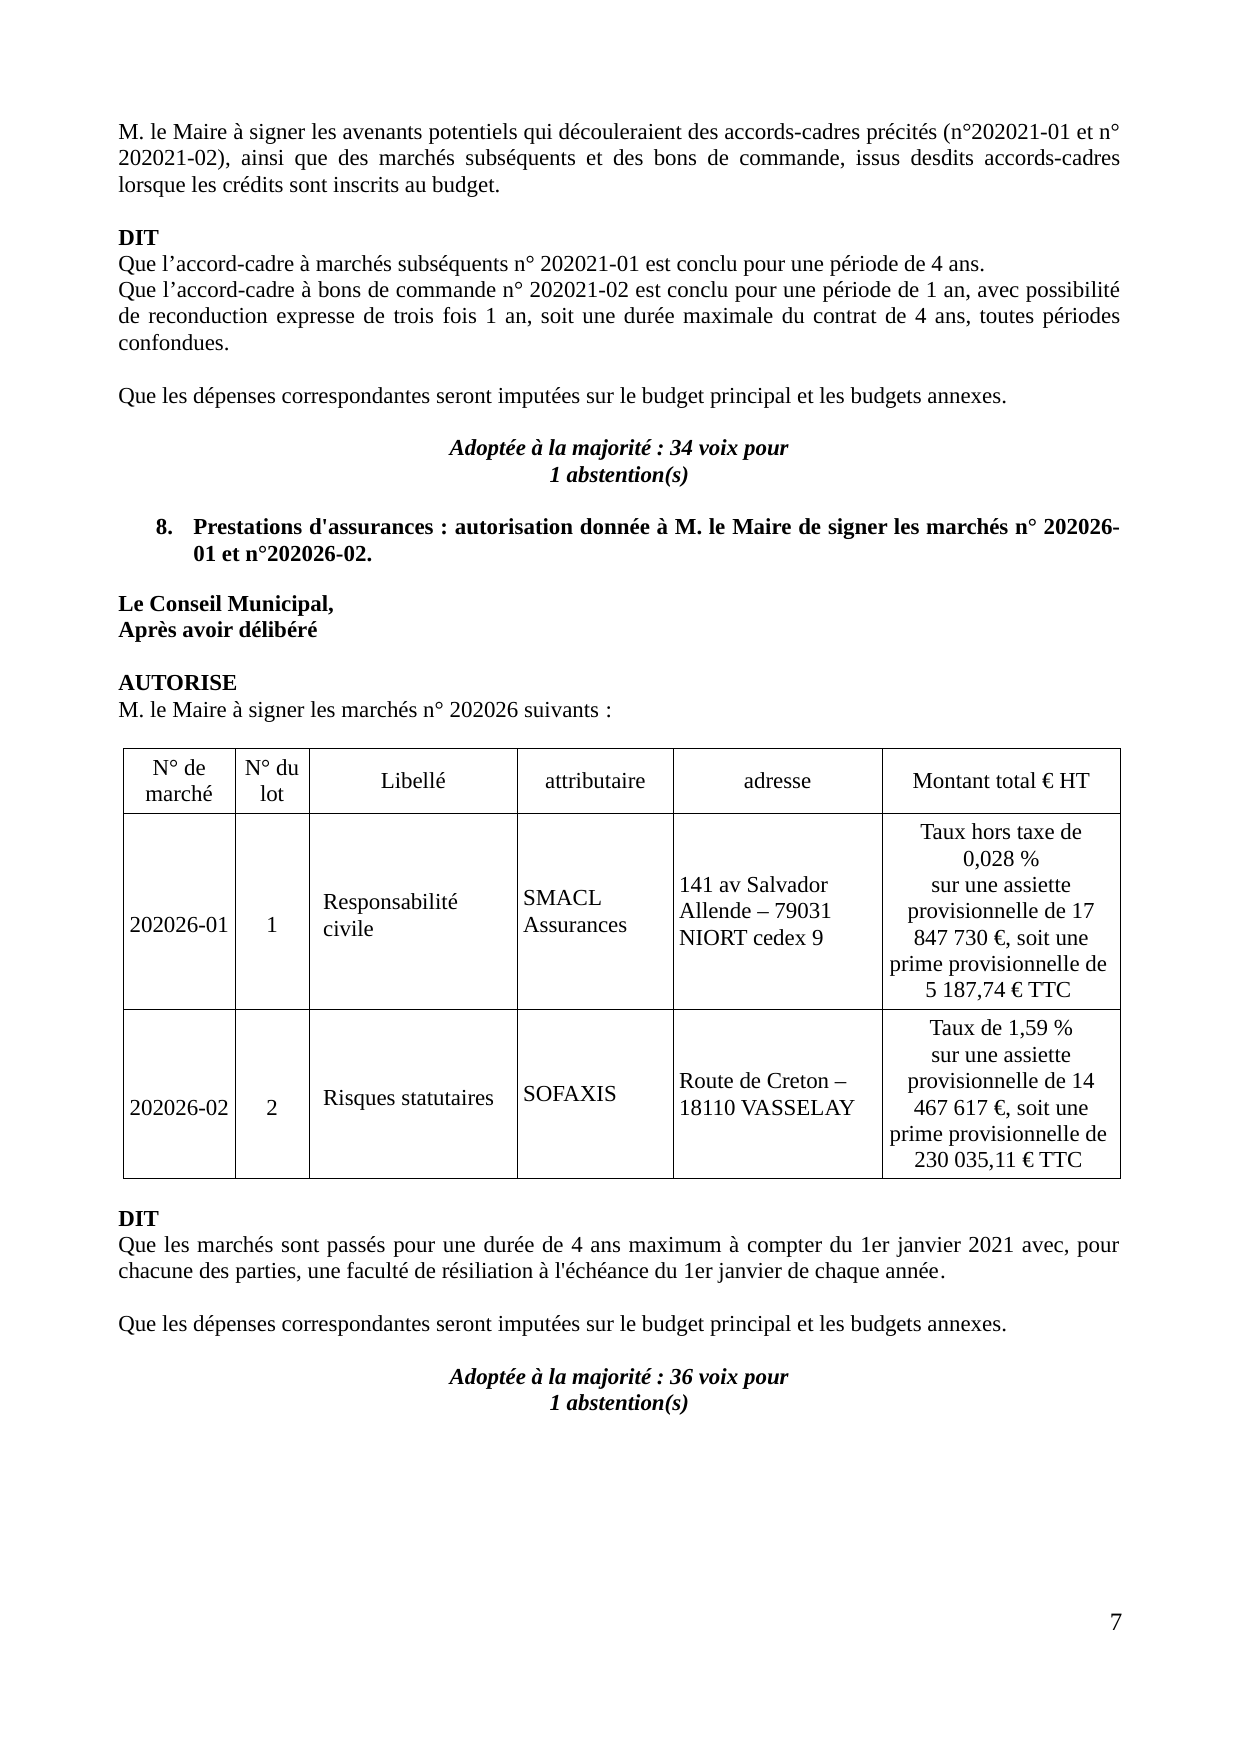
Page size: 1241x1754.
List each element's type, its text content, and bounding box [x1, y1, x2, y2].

table_header Montant total € HT [883, 749, 1120, 813]
table_cell Risques statutaires [310, 1010, 517, 1178]
table_cell 1 [236, 814, 309, 1009]
text M. le Maire à signer les avenants potentiels qui découleraient des accords-cadres précités (n°202021-01 et n° 202021-02), ainsi que des marchés subséquents et des bons de commande, issus desdits accords-cadres lorsque les crédits sont inscrits au budget. [118, 118, 1122, 197]
text DIT [118, 1205, 1122, 1231]
text Que les dépenses correspondantes seront imputées sur le budget principal et les budgets annexes. [118, 1310, 1122, 1337]
text Adoptée à la majorité : 34 voix pour [118, 434, 1122, 461]
text Que les marchés sont passés pour une durée de 4 ans maximum à compter du 1er janvier 2021 avec, pour chacune des parties, une faculté de résiliation à l'échéance du 1er janvier de chaque année. [118, 1231, 1122, 1284]
table_cell Responsabilité civile [310, 814, 517, 1009]
table_cell 141 av Salvador Allende – 79031 NIORT cedex 9 [674, 814, 882, 1009]
text 1 abstention(s) [118, 1389, 1122, 1416]
table_cell SOFAXIS [518, 1010, 673, 1178]
table_header attributaire [518, 749, 673, 813]
text 1 abstention(s) [118, 461, 1122, 487]
text AUTORISE [118, 669, 1122, 696]
table_cell Taux de 1,59 % sur une assiette provisionnelle de 14 467 617 €, soit une prime provisionnelle de 230 035,11 € TTC [883, 1010, 1120, 1178]
table_cell SMACL Assurances [518, 814, 673, 1009]
text Que l’accord-cadre à bons de commande n° 202021-02 est conclu pour une période de 1 an, avec possibilité de reconduction expresse de trois fois 1 an, soit une durée maximale du contrat de 4 ans, toutes périodes confondues. [118, 276, 1122, 355]
text DIT [118, 223, 1122, 250]
text Après avoir délibéré [118, 617, 1122, 643]
table_cell Route de Creton – 18110 VASSELAY [674, 1010, 882, 1178]
table_cell 202026-01 [124, 814, 235, 1009]
text Que les dépenses correspondantes seront imputées sur le budget principal et les budgets annexes. [118, 382, 1122, 408]
list Prestations d'assurances : autorisation donnée à M. le Maire de signer les marchés n° 202026-01 et n°202026-02. [156, 513, 1122, 566]
text Que l’accord-cadre à marchés subséquents n° 202021-01 est conclu pour une période de 4 ans. [118, 250, 1122, 276]
text M. le Maire à signer les marchés n° 202026 suivants : [118, 696, 1122, 722]
text Adoptée à la majorité : 36 voix pour [118, 1363, 1122, 1389]
table_cell 202026-02 [124, 1010, 235, 1178]
text Le Conseil Municipal, [118, 590, 1122, 617]
table_header N° de marché [124, 749, 235, 813]
table_header Libellé [310, 749, 517, 813]
table_header adresse [674, 749, 882, 813]
table_cell Taux hors taxe de 0,028 % sur une assiette provisionnelle de 17 847 730 €, soit une prime provisionnelle de 5 187,74 € TTC [883, 814, 1120, 1009]
table_cell 2 [236, 1010, 309, 1178]
table_header N° du lot [236, 749, 309, 813]
